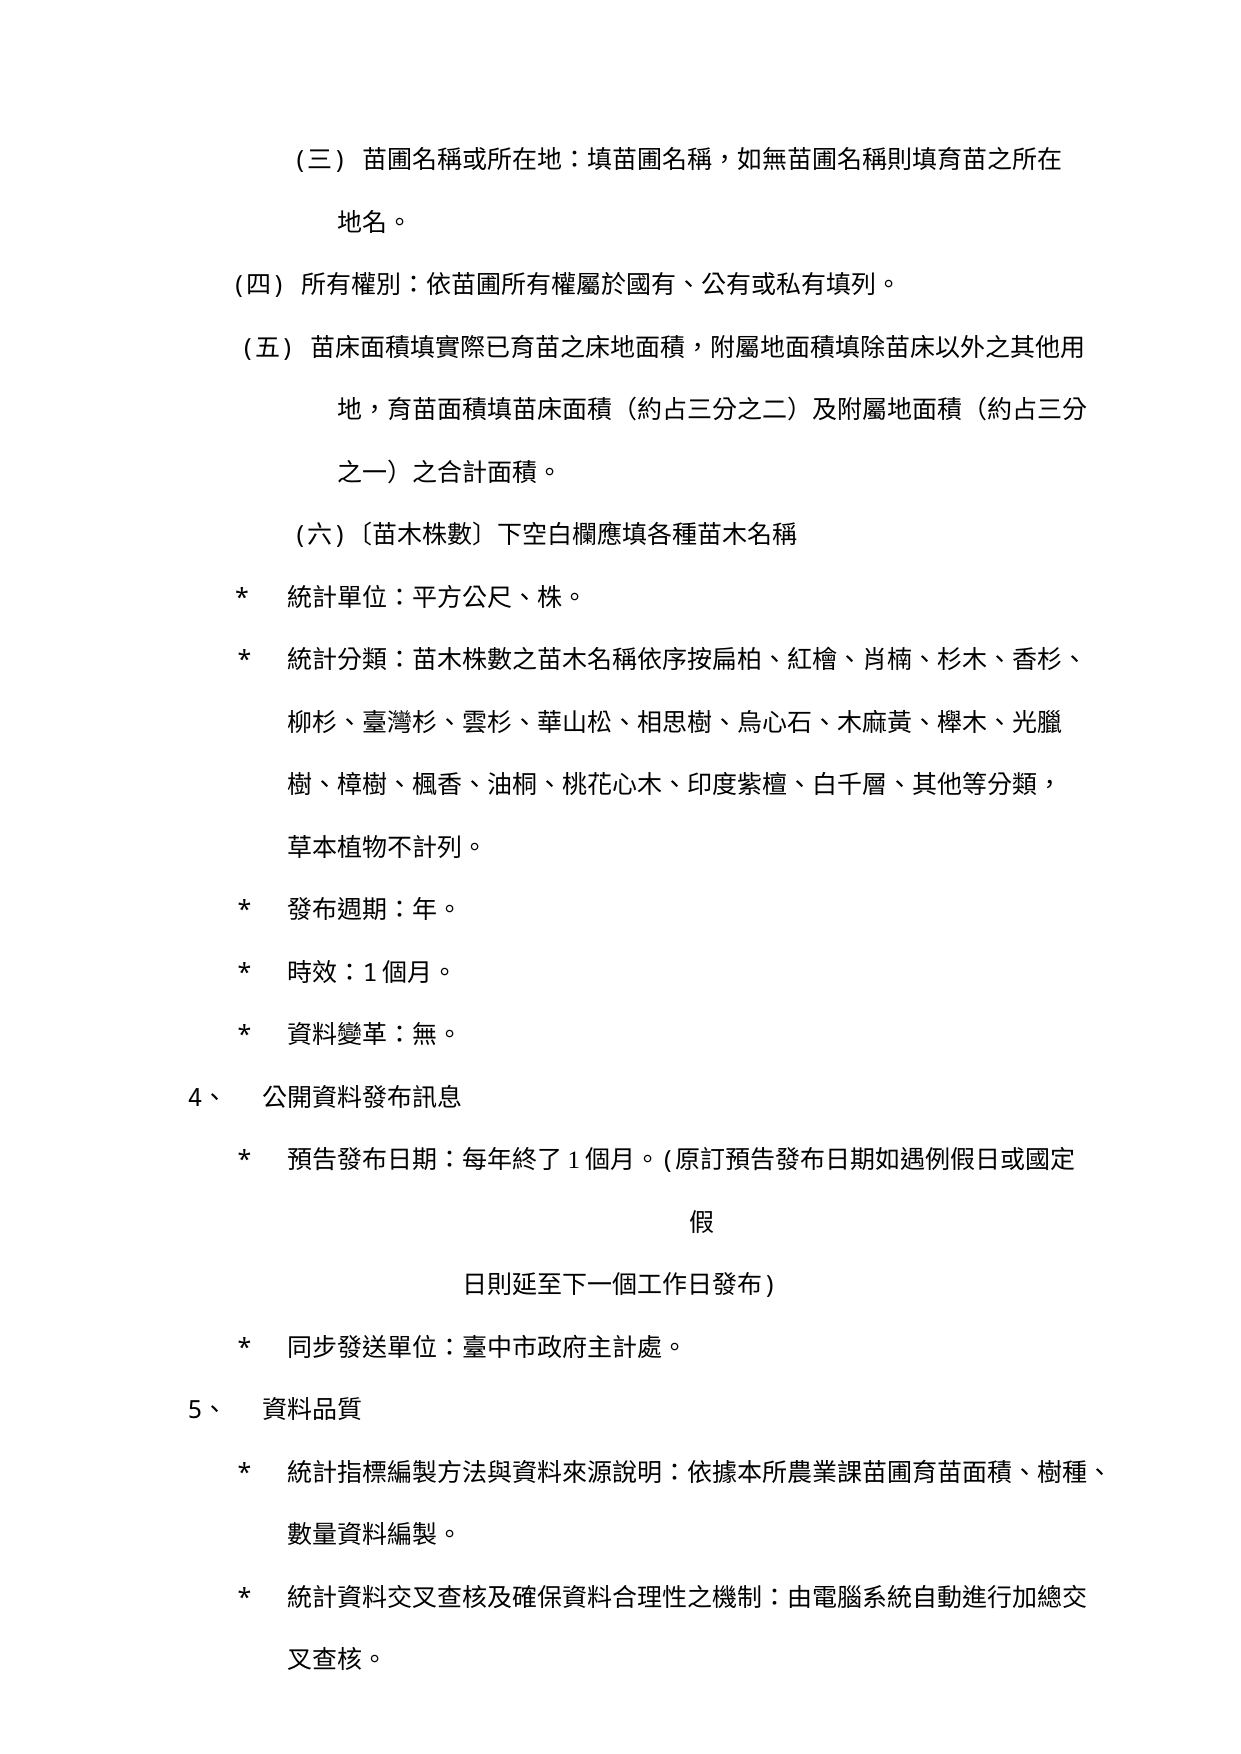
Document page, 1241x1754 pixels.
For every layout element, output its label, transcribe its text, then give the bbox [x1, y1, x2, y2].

text (五) 苗床面積填實際已育苗之床地面積，附屬地面積填除苗床以外之其他用地，育苗面積填苗床面積（約占三分之二）及附屬地面積（約占三分之一）之合計面積。 [187, 304, 1087, 491]
list 統計指標編製方法與資料來源說明：依據本所農業課苗圃育苗面積、樹種、數量資料編製。 [237, 1429, 1087, 1554]
list 時效：1個月。 [237, 929, 1087, 991]
text 地名。 [275, 179, 1087, 241]
list 資料變革：無。 [237, 991, 1087, 1054]
text (四) 所有權別：依苗圃所有權屬於國有、公有或私有填列。 [187, 241, 1087, 304]
list 預告發布日期：每年終了1個月。(原訂預告發布日期如遇例假日或國定假 [237, 1116, 1087, 1241]
list 同步發送單位：臺中市政府主計處。 [237, 1304, 1087, 1366]
list 統計資料交叉查核及確保資料合理性之機制：由電腦系統自動進行加總交叉查核。 [237, 1554, 1087, 1679]
text (六)〔苗木株數〕下空白欄應填各種苗木名稱 [187, 491, 1087, 554]
list 資料品質 [187, 1366, 1087, 1429]
text (三) 苗圃名稱或所在地：填苗圃名稱，如無苗圃名稱則填育苗之所在 [187, 116, 1087, 179]
list 公開資料發布訊息 [187, 1054, 1087, 1116]
list 統計分類：苗木株數之苗木名稱依序按扁柏、紅檜、肖楠、杉木、香杉、柳杉、臺灣杉、雲杉、華山松、相思樹、烏心石、木麻黃、櫸木、光臘樹、樟樹、楓香、油桐、桃花心木、印度紫檀、白千層、其他等分類，草本植物不計列。 [237, 616, 1087, 866]
list 統計單位：平方公尺、株。 [235, 554, 1087, 616]
text 日則延至下一個工作日發布) [237, 1241, 1087, 1304]
list 發布週期：年。 [237, 866, 1087, 929]
